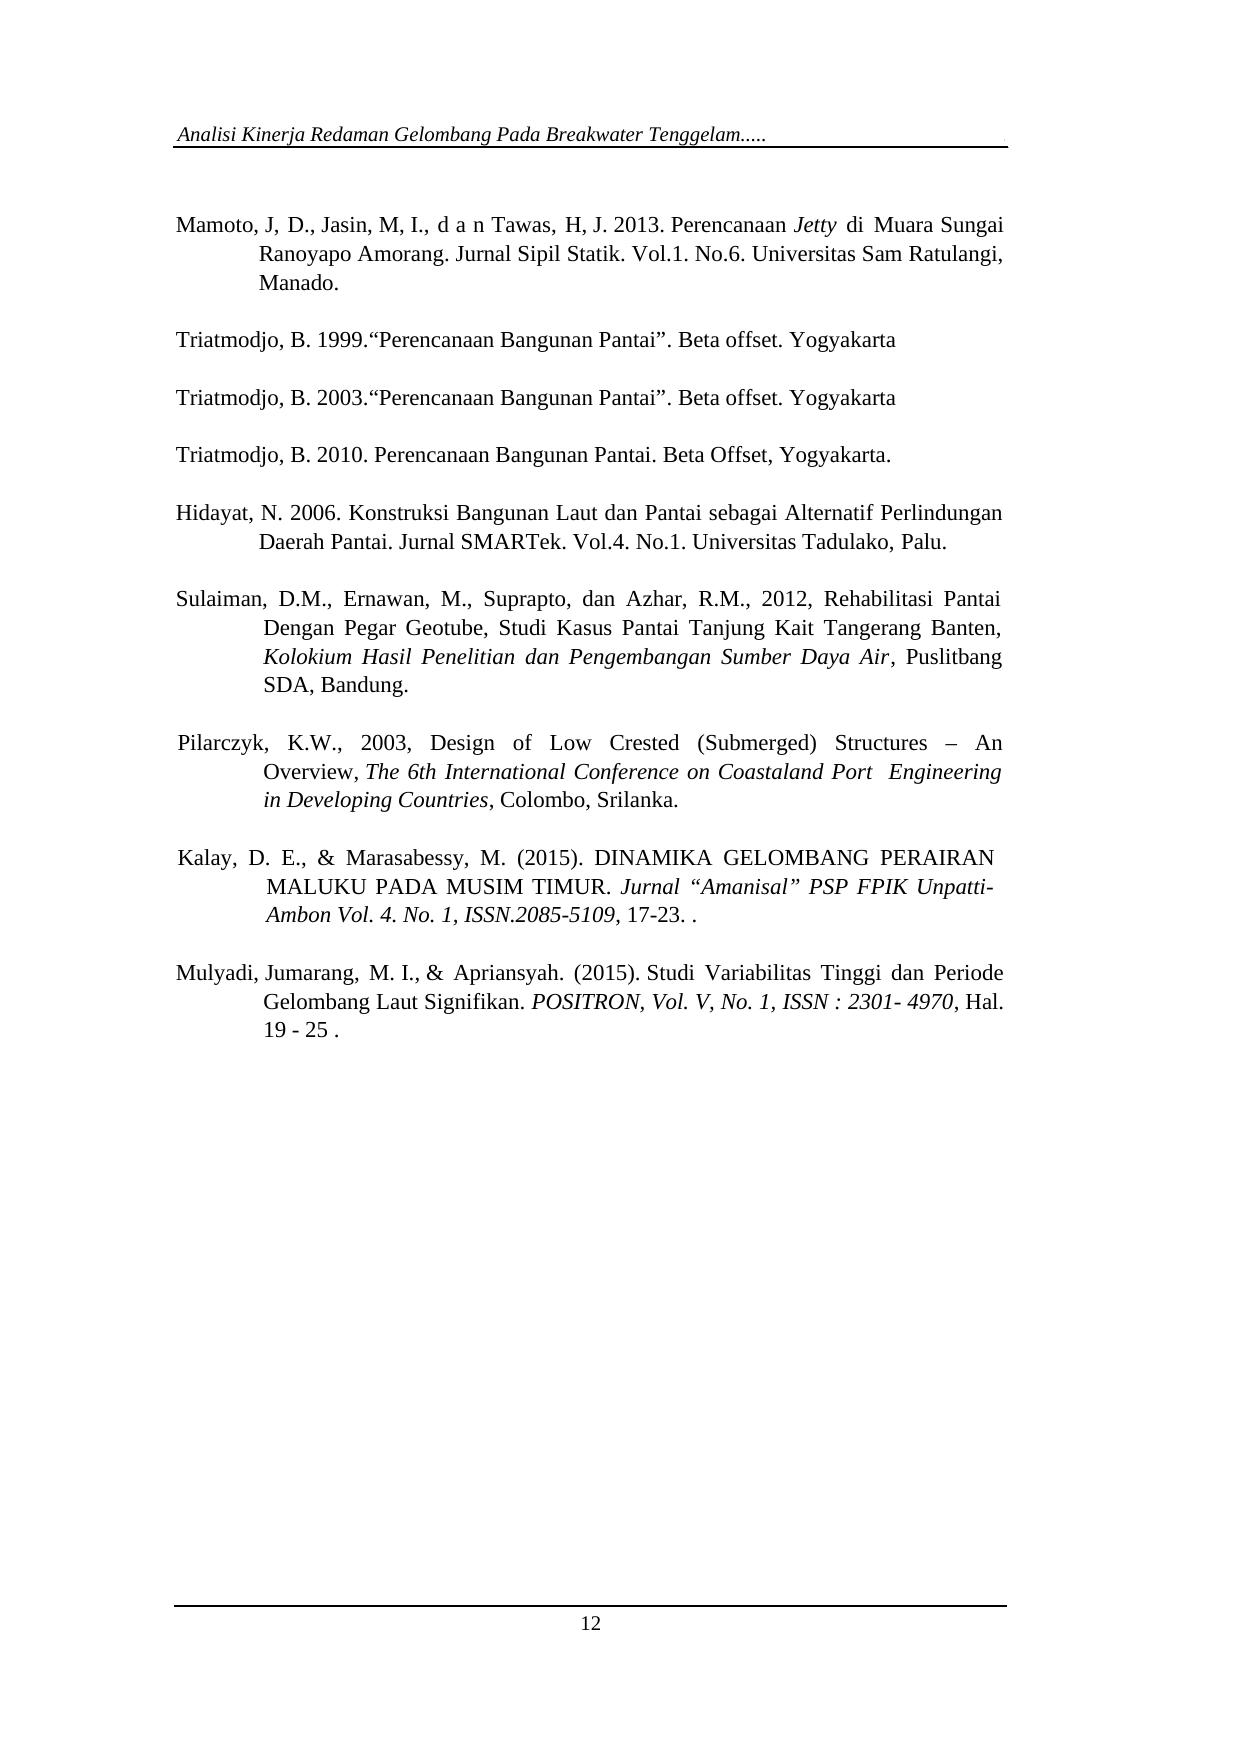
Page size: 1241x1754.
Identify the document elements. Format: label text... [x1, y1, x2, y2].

text Triatmodjo, B. 2010. Perencanaan Bangunan Pantai. Beta Offset, Yogyakarta. [176, 423, 1004, 468]
text Mulyadi, Jumarang, M. I., & Apriansyah. (2015). Studi Variabilitas Tinggi dan Periode Gelombang Laut Signifikan. POSITRON, Vol. V, No. 1, ISSN : 2301- 4970, Hal. 19 - 25 . [176, 957, 1004, 1043]
text Mamoto, J, D., Jasin, M, I., d a n Tawas, H, J. 2013. Perencanaan Jetty di Muara Sungai Ranoyapo Amorang. Jurnal Sipil Statik. Vol.1. No.6. Universitas Sam Ratulangi, Manado. [176, 209, 1004, 295]
text Triatmodjo, B. 2003.“Perencanaan Bangunan Pantai”. Beta offset. Yogyakarta [176, 365, 1004, 410]
text Pilarczyk, K.W., 2003, Design of Low Crested (Submerged) Structures – An Overview, The 6th International Conference on Coastaland Port Engineering in Developing Countries, Colombo, Srilanka. [177, 727, 1004, 813]
text Kalay, D. E., & Marasabessy, M. (2015). DINAMIKA GELOMBANG PERAIRAN MALUKU PADA MUSIM TIMUR. Jurnal “Amanisal” PSP FPIK Unpatti- Ambon Vol. 4. No. 1, ISSN.2085-5109, 17-23. . [177, 825, 996, 928]
text Sulaiman, D.M., Ernawan, M., Suprapto, dan Azhar, R.M., 2012, Rehabilitasi Pantai Dengan Pegar Geotube, Studi Kasus Pantai Tanjung Kait Tangerang Banten, Kolokium Hasil Penelitian dan Pengembangan Sumber Daya Air, Puslitbang SDA, Bandung. [176, 567, 1002, 698]
text Triatmodjo, B. 1999.“Perencanaan Bangunan Pantai”. Beta offset. Yogyakarta [176, 308, 1004, 353]
text Hidayat, N. 2006. Konstruksi Bangunan Laut dan Pantai sebagai Alternatif Perlindungan Daerah Pantai. Jurnal SMARTek. Vol.4. No.1. Universitas Tadulako, Palu. [176, 480, 1004, 554]
